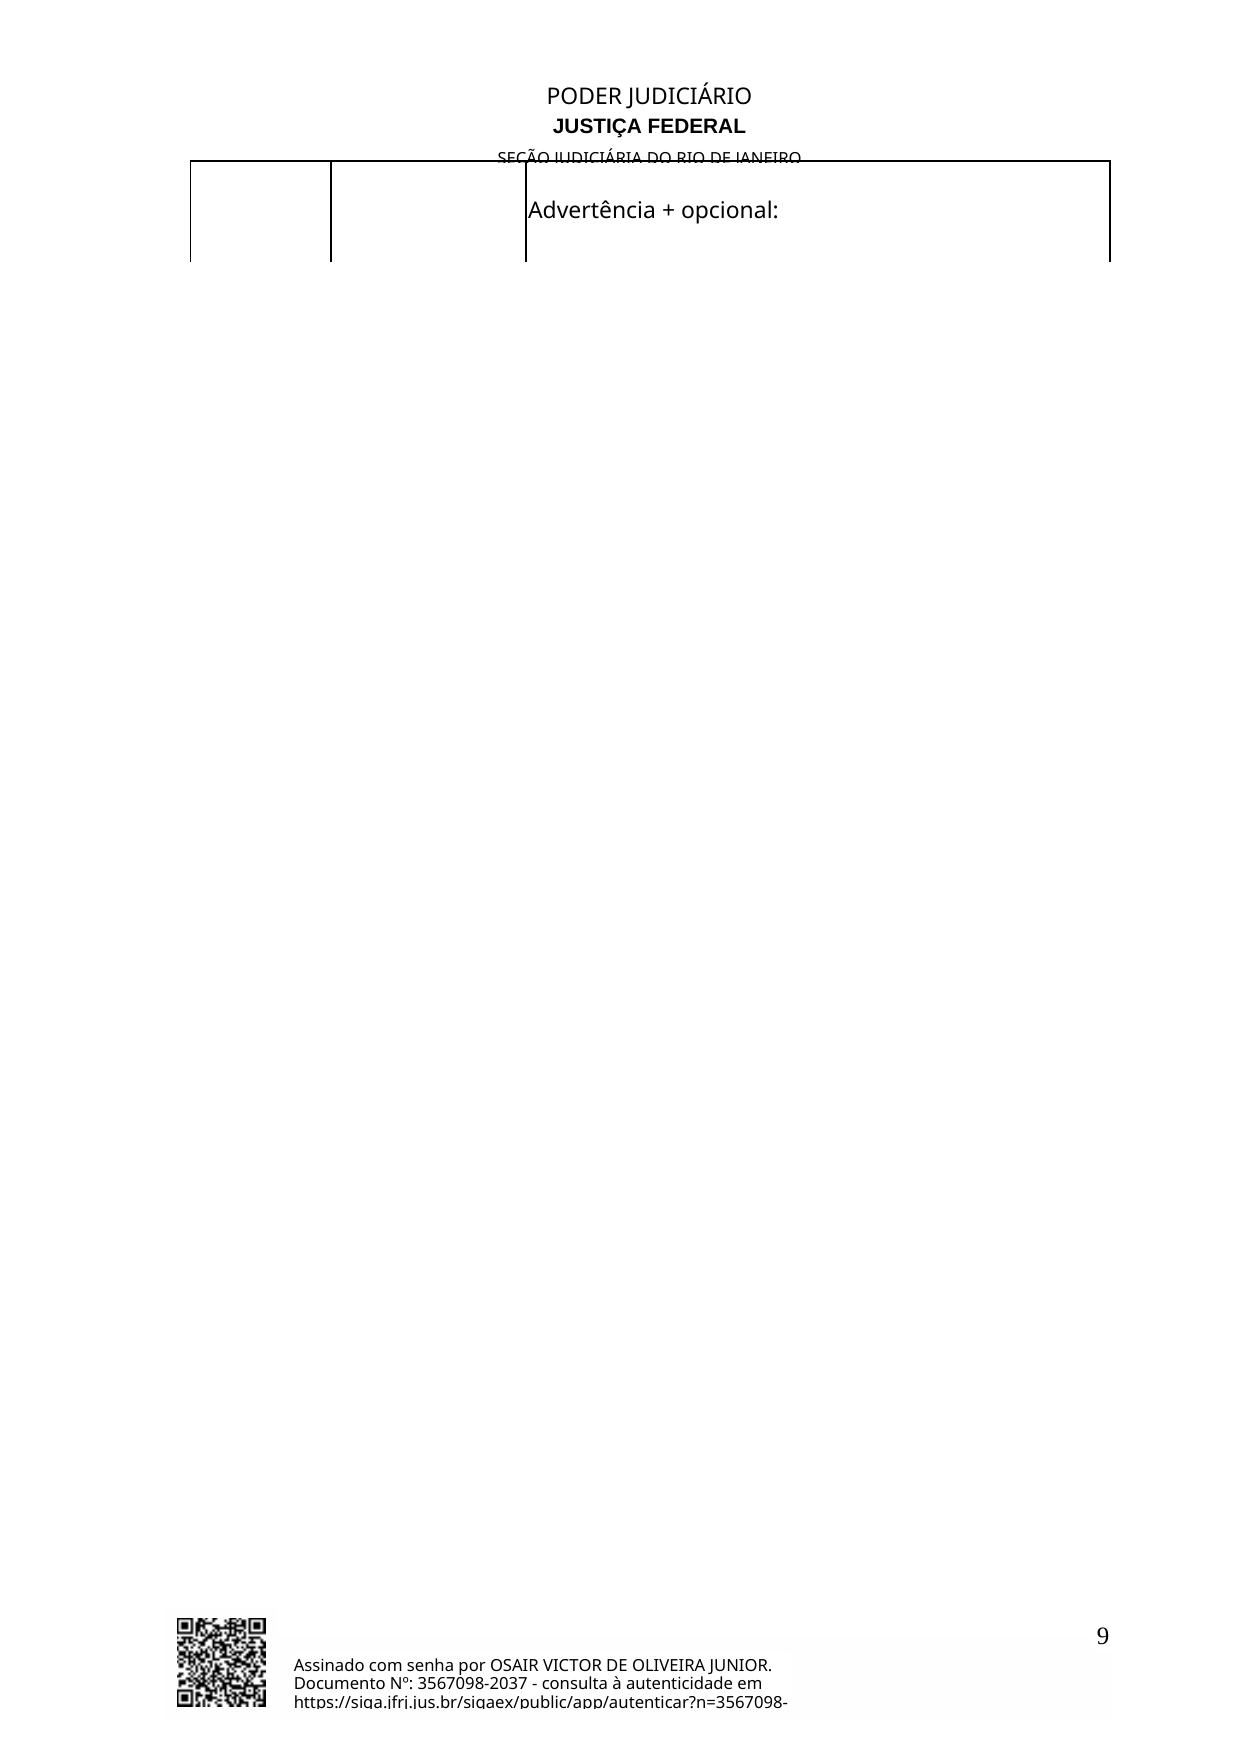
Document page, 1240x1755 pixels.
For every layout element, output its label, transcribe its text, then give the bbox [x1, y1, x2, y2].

table_cell [191, 162, 330, 262]
table_cell Advertência + opcional: [527, 162, 1109, 262]
table_cell [332, 162, 525, 262]
